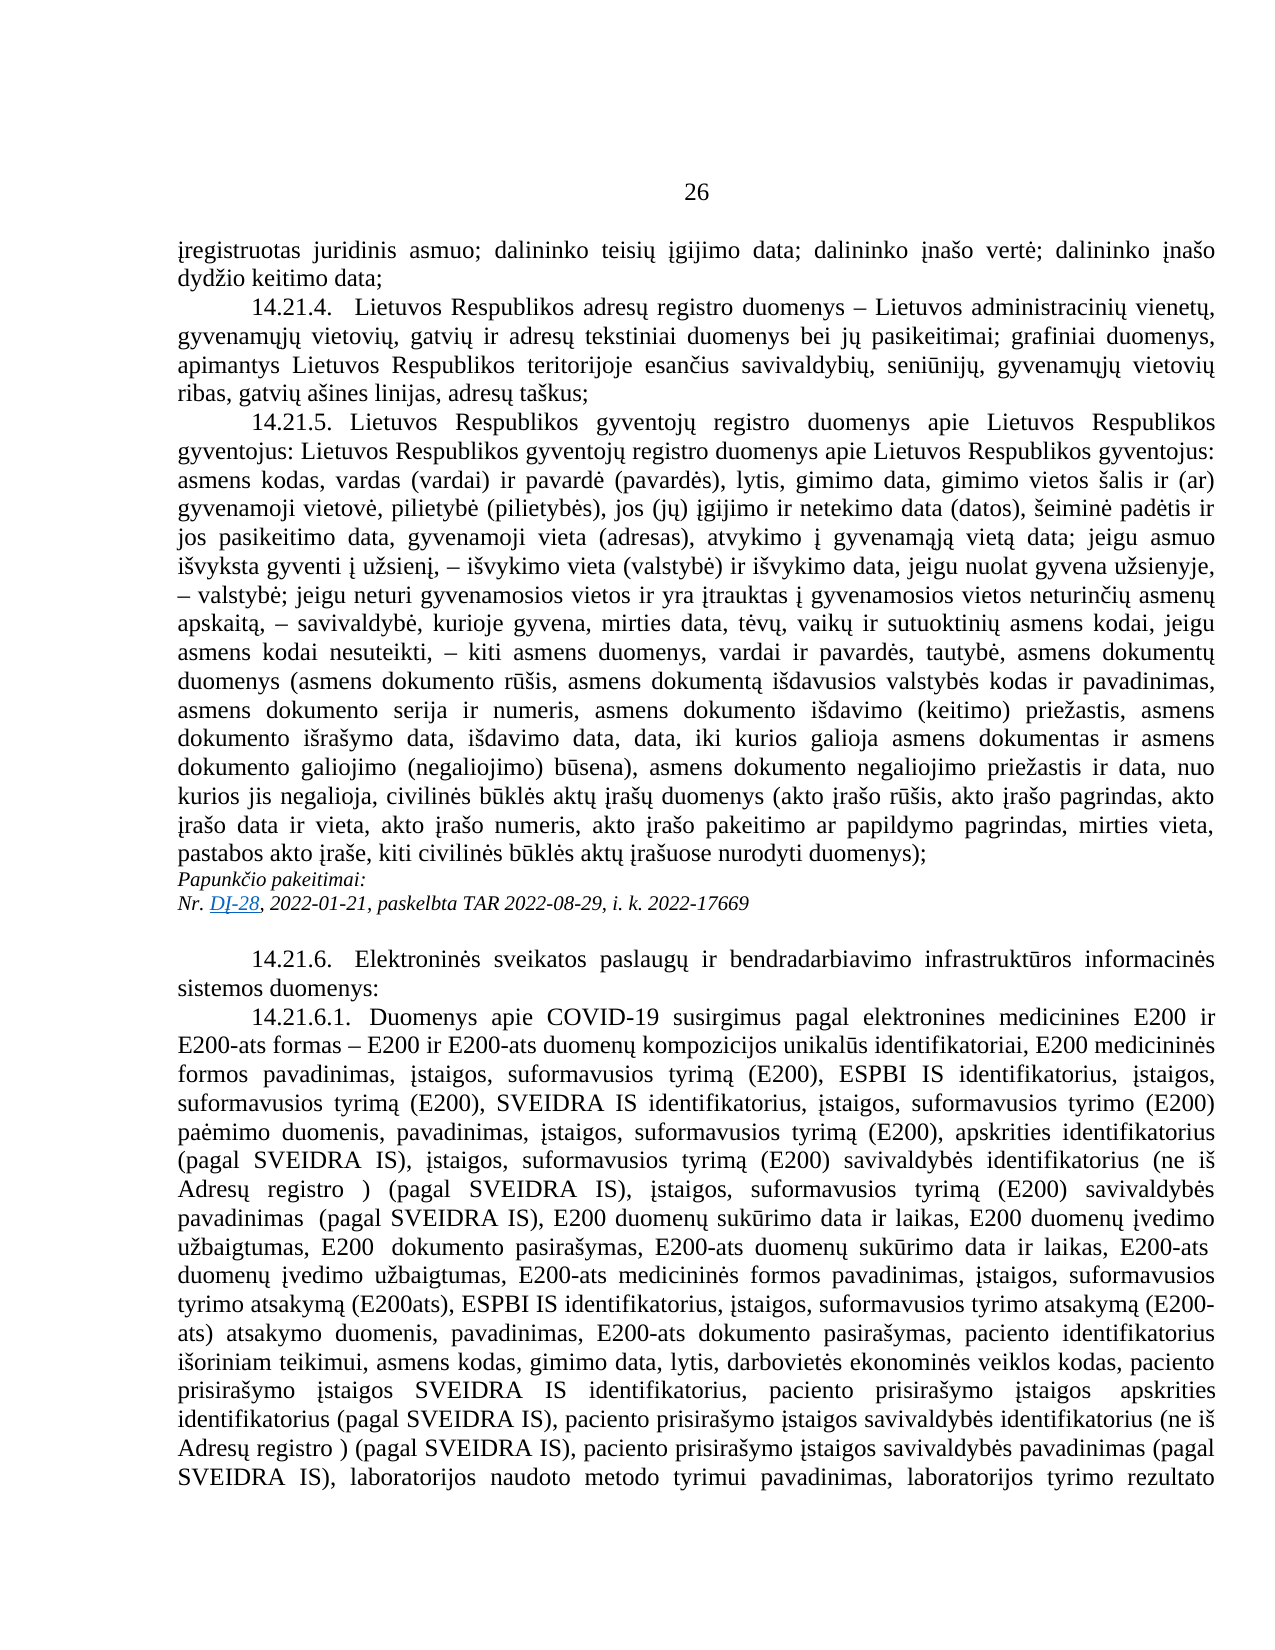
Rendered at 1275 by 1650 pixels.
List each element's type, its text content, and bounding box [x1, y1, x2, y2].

text 14.21.6.1. Duomenys apie COVID-19 susirgimus pagal elektronines medicinines E200 ir E200-ats formas – E200 ir E200-ats duomenų kompozicijos unikalūs identifikatoriai, E200 medicininės formos pavadinimas, įstaigos, suformavusios tyrimą (E200), ESPBI IS identifikatorius, įstaigos, suformavusios tyrimą (E200), SVEIDRA IS identifikatorius, įstaigos, suformavusios tyrimo (E200) paėmimo duomenis, pavadinimas, įstaigos, suformavusios tyrimą (E200), apskrities identifikatorius (pagal SVEIDRA IS), įstaigos, suformavusios tyrimą (E200) savivaldybės identifikatorius (ne iš Adresų registro ) (pagal SVEIDRA IS), įstaigos, suformavusios tyrimą (E200) savivaldybės pavadinimas (pagal SVEIDRA IS), E200 duomenų sukūrimo data ir laikas, E200 duomenų įvedimo užbaigtumas, E200 dokumento pasirašymas, E200-ats duomenų sukūrimo data ir laikas, E200-ats duomenų įvedimo užbaigtumas, E200-ats medicininės formos pavadinimas, įstaigos, suformavusios tyrimo atsakymą (E200ats), ESPBI IS identifikatorius, įstaigos, suformavusios tyrimo atsakymą (E200-ats) atsakymo duomenis, pavadinimas, E200-ats dokumento pasirašymas, paciento identifikatorius išoriniam teikimui, asmens kodas, gimimo data, lytis, darbovietės ekonominės veiklos kodas, paciento prisirašymo įstaigos SVEIDRA IS identifikatorius, paciento prisirašymo įstaigos apskrities identifikatorius (pagal SVEIDRA IS), paciento prisirašymo įstaigos savivaldybės identifikatorius (ne iš Adresų registro ) (pagal SVEIDRA IS), paciento prisirašymo įstaigos savivaldybės pavadinimas (pagal SVEIDRA IS), laboratorijos naudoto metodo tyrimui pavadinimas, laboratorijos tyrimo rezultato [177, 1002, 1216, 1490]
text 14.21.5. Lietuvos Respublikos gyventojų registro duomenys apie Lietuvos Respublikos gyventojus: Lietuvos Respublikos gyventojų registro duomenys apie Lietuvos Respublikos gyventojus: asmens kodas, vardas (vardai) ir pavardė (pavardės), lytis, gimimo data, gimimo vietos šalis ir (ar) gyvenamoji vietovė, pilietybė (pilietybės), jos (jų) įgijimo ir netekimo data (datos), šeiminė padėtis ir jos pasikeitimo data, gyvenamoji vieta (adresas), atvykimo į gyvenamąją vietą data; jeigu asmuo išvyksta gyventi į užsienį, – išvykimo vieta (valstybė) ir išvykimo data, jeigu nuolat gyvena užsienyje, – valstybė; jeigu neturi gyvenamosios vietos ir yra įtrauktas į gyvenamosios vietos neturinčių asmenų apskaitą, – savivaldybė, kurioje gyvena, mirties data, tėvų, vaikų ir sutuoktinių asmens kodai, jeigu asmens kodai nesuteikti, – kiti asmens duomenys, vardai ir pavardės, tautybė, asmens dokumentų duomenys (asmens dokumento rūšis, asmens dokumentą išdavusios valstybės kodas ir pavadinimas, asmens dokumento serija ir numeris, asmens dokumento išdavimo (keitimo) priežastis, asmens dokumento išrašymo data, išdavimo data, data, iki kurios galioja asmens dokumentas ir asmens dokumento galiojimo (negaliojimo) būsena), asmens dokumento negaliojimo priežastis ir data, nuo kurios jis negalioja, civilinės būklės aktų įrašų duomenys (akto įrašo rūšis, akto įrašo pagrindas, akto įrašo data ir vieta, akto įrašo numeris, akto įrašo pakeitimo ar papildymo pagrindas, mirties vieta, pastabos akto įraše, kiti civilinės būklės aktų įrašuose nurodyti duomenys); [177, 407, 1216, 867]
text 14.21.6. Elektroninės sveikatos paslaugų ir bendradarbiavimo infrastruktūros informacinės sistemos duomenys: [177, 944, 1216, 1002]
text Papunkčio pakeitimai: [177, 867, 1216, 891]
text Nr. DĮ-28, 2022-01-21, paskelbta TAR 2022-08-29, i. k. 2022-17669 [177, 891, 1216, 915]
text 14.21.4. Lietuvos Respublikos adresų registro duomenys – Lietuvos administracinių vienetų, gyvenamųjų vietovių, gatvių ir adresų tekstiniai duomenys bei jų pasikeitimai; grafiniai duomenys, apimantys Lietuvos Respublikos teritorijoje esančius savivaldybių, seniūnijų, gyvenamųjų vietovių ribas, gatvių ašines linijas, adresų taškus; [177, 292, 1216, 407]
text įregistruotas juridinis asmuo; dalininko teisių įgijimo data; dalininko įnašo vertė; dalininko įnašo dydžio keitimo data; [177, 235, 1216, 292]
